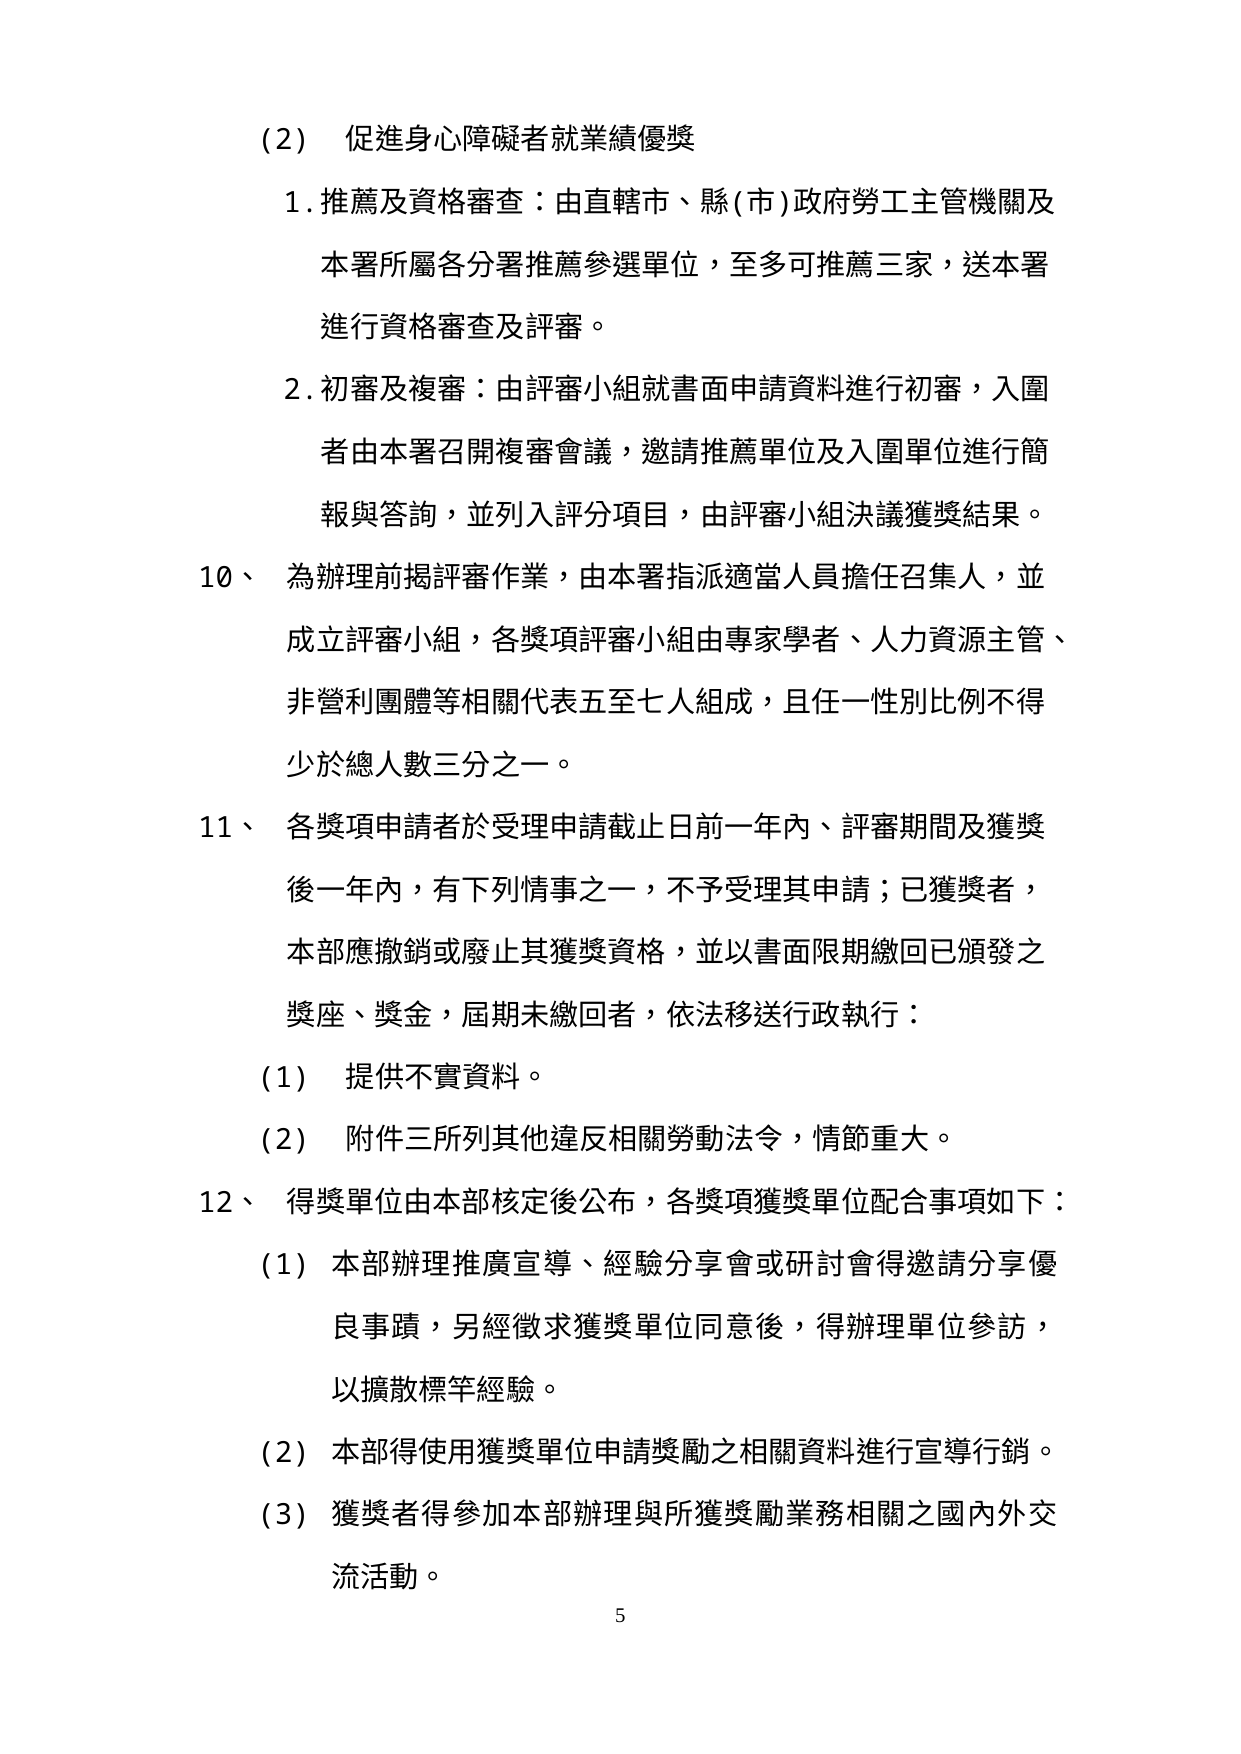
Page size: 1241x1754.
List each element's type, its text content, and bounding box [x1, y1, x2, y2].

list 提供不實資料。 [257, 1033, 1057, 1096]
list 各獎項申請者於受理申請截止日前一年內、評審期間及獲獎後一年內，有下列情事之一，不予受理其申請；已獲獎者，本部應撤銷或廢止其獲獎資格，並以書面限期繳回已頒發之獎座、獎金，屆期未繳回者，依法移送行政執行： [198, 783, 1057, 1033]
list 本部得使用獲獎單位申請獎勵之相關資料進行宣導行銷。 [257, 1408, 1057, 1471]
list 為辦理前揭評審作業，由本署指派適當人員擔任召集人，並成立評審小組，各獎項評審小組由專家學者、人力資源主管、非營利團體等相關代表五至七人組成，且任一性別比例不得少於總人數三分之一。 [198, 533, 1057, 783]
list 獲獎者得參加本部辦理與所獲獎勵業務相關之國內外交流活動。 [257, 1471, 1057, 1596]
list 附件三所列其他違反相關勞動法令，情節重大。 [257, 1096, 1057, 1158]
list 初審及複審：由評審小組就書面申請資料進行初審，入圍者由本署召開複審會議，邀請推薦單位及入圍單位進行簡報與答詢，並列入評分項目，由評審小組決議獲獎結果。 [283, 346, 1057, 533]
list 促進身心障礙者就業績優獎 [257, 96, 1057, 158]
list 推薦及資格審查：由直轄市、縣(市)政府勞工主管機關及本署所屬各分署推薦參選單位，至多可推薦三家，送本署進行資格審查及評審。 [283, 158, 1057, 346]
list 得獎單位由本部核定後公布，各獎項獲獎單位配合事項如下： [198, 1158, 1057, 1221]
list 本部辦理推廣宣導、經驗分享會或研討會得邀請分享優良事蹟，另經徵求獲獎單位同意後，得辦理單位參訪，以擴散標竿經驗。 [257, 1221, 1057, 1408]
